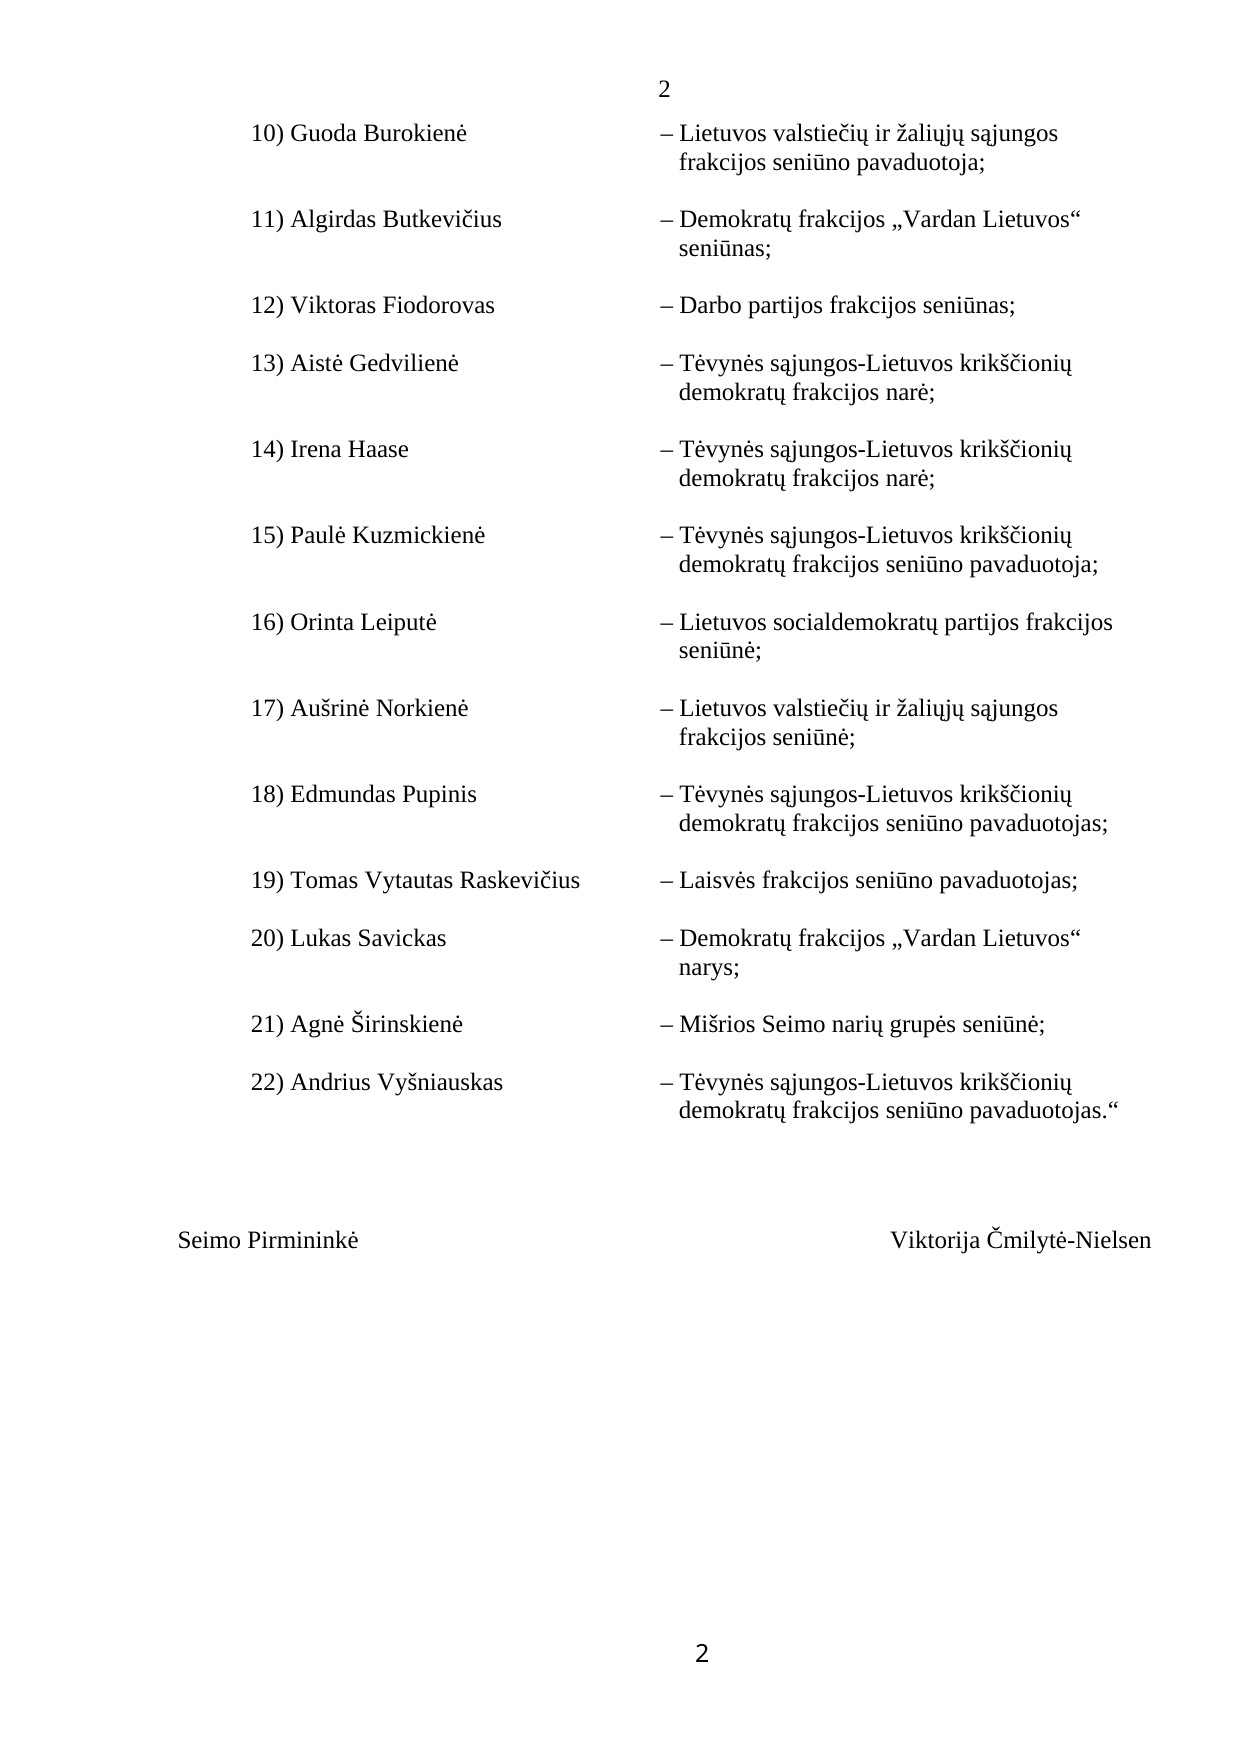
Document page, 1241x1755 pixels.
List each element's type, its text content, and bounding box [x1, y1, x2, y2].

table_cell 19) Tomas Vytautas Raskevičius [236, 866, 649, 923]
table_cell 16) Orinta Leiputė [236, 607, 649, 693]
table_cell – Demokratų frakcijos „Vardan Lietuvos“ seniūnas; [649, 204, 1151, 291]
table_cell 15) Paulė Kuzmickienė [236, 521, 649, 607]
table_cell – Demokratų frakcijos „Vardan Lietuvos“ narys; [649, 923, 1151, 1009]
text Seimo Pirmininkė Viktorija Čmilytė-Nielsen [177, 1225, 1152, 1254]
table_cell 18) Edmundas Pupinis [236, 779, 649, 866]
table_cell – Lietuvos valstiečių ir žaliųjų sąjungos frakcijos seniūnė; [649, 693, 1151, 779]
table_cell 14) Irena Haase [236, 434, 649, 521]
table_cell – Tėvynės sąjungos-Lietuvos krikščionių demokratų frakcijos narė; [649, 348, 1151, 434]
table_cell 20) Lukas Savickas [236, 923, 649, 1009]
table_cell 12) Viktoras Fiodorovas [236, 291, 649, 348]
table_cell – Tėvynės sąjungos-Lietuvos krikščionių demokratų frakcijos seniūno pavaduotojas.“ [649, 1067, 1151, 1124]
table_cell – Laisvės frakcijos seniūno pavaduotojas; [649, 866, 1151, 923]
table_cell 22) Andrius Vyšniauskas [236, 1067, 649, 1124]
table_cell 11) Algirdas Butkevičius [236, 204, 649, 291]
table_cell 17) Aušrinė Norkienė [236, 693, 649, 779]
table_cell – Tėvynės sąjungos-Lietuvos krikščionių demokratų frakcijos seniūno pavaduotojas; [649, 779, 1151, 866]
table_cell 13) Aistė Gedvilienė [236, 348, 649, 434]
table_cell 10) Guoda Burokienė [236, 118, 649, 204]
table_cell – Darbo partijos frakcijos seniūnas; [649, 291, 1151, 348]
table_cell – Tėvynės sąjungos-Lietuvos krikščionių demokratų frakcijos narė; [649, 434, 1151, 521]
table_cell – Lietuvos socialdemokratų partijos frakcijos seniūnė; [649, 607, 1151, 693]
table_cell – Mišrios Seimo narių grupės seniūnė; [649, 1009, 1151, 1067]
table_cell 21) Agnė Širinskienė [236, 1009, 649, 1067]
table_cell – Tėvynės sąjungos-Lietuvos krikščionių demokratų frakcijos seniūno pavaduotoja; [649, 521, 1151, 607]
table_cell – Lietuvos valstiečių ir žaliųjų sąjungos frakcijos seniūno pavaduotoja; [649, 118, 1151, 204]
